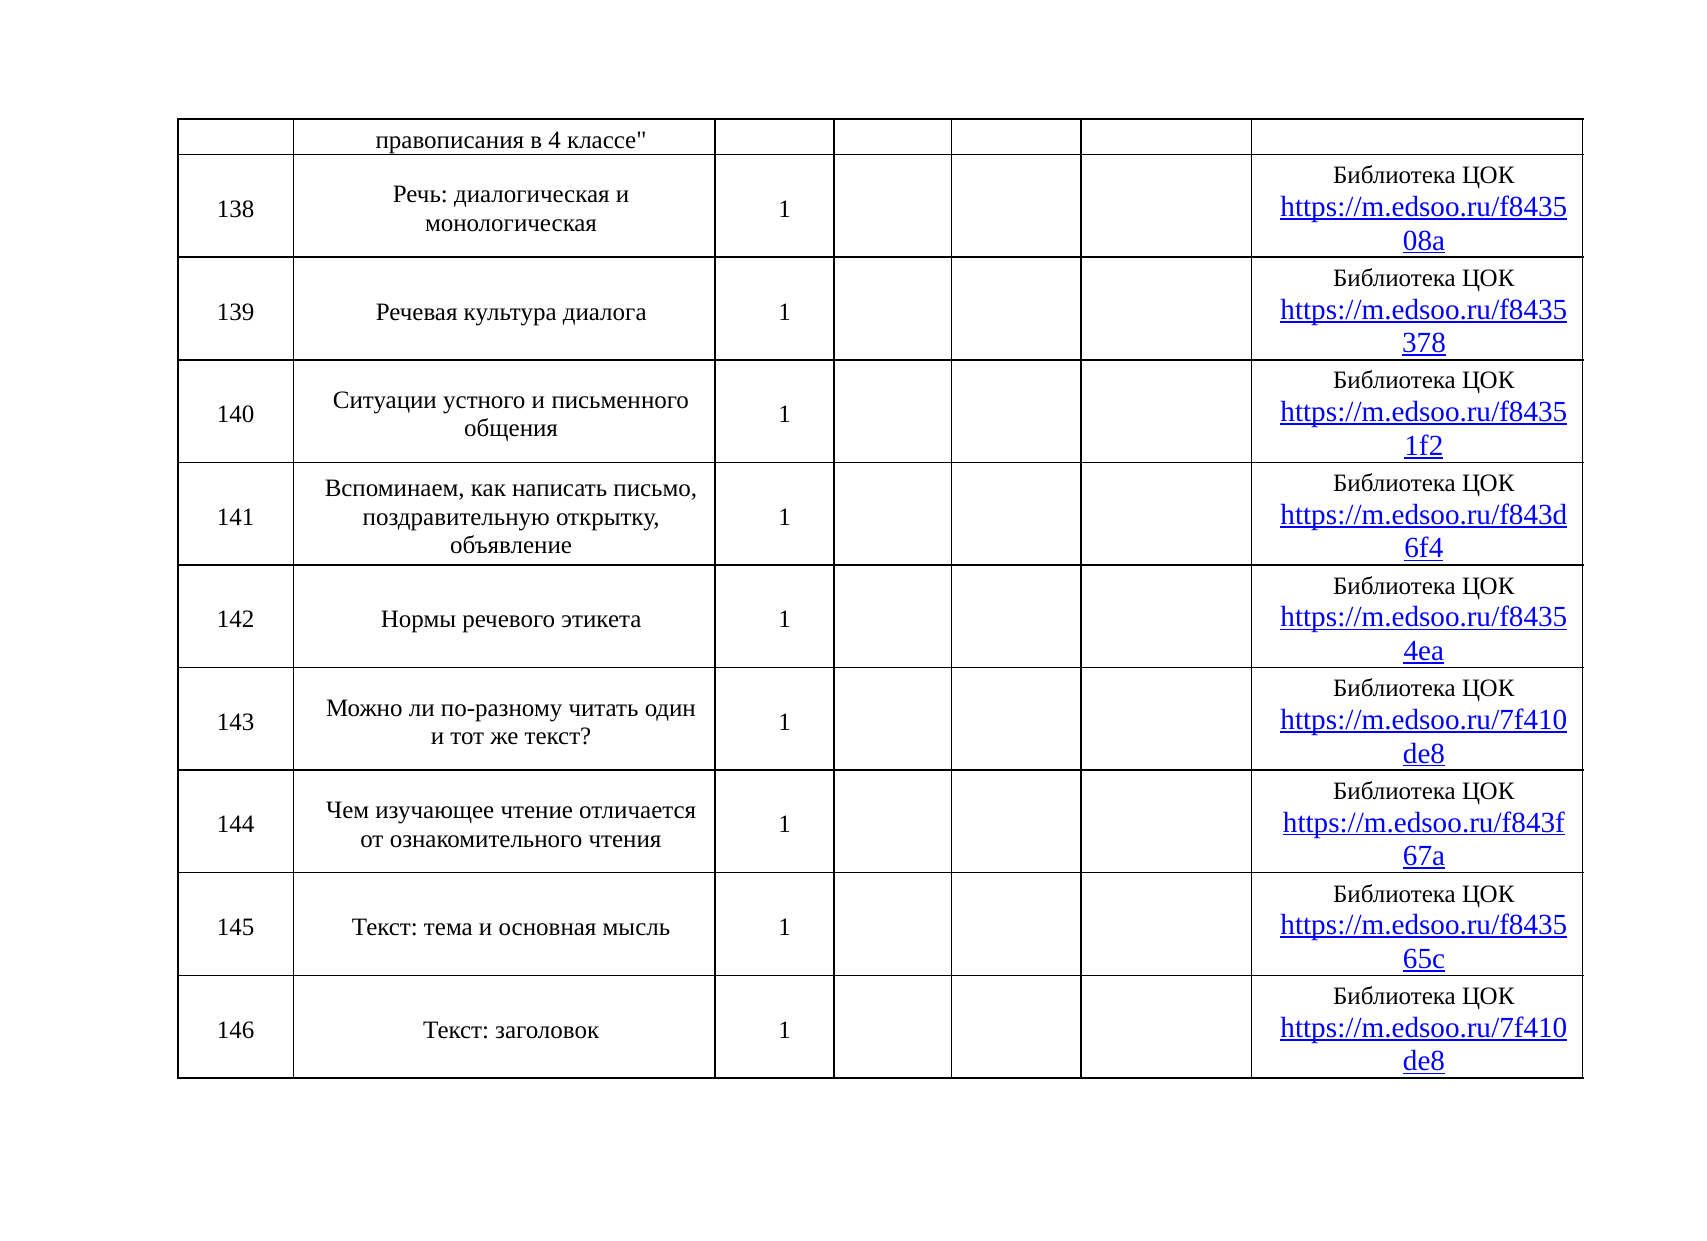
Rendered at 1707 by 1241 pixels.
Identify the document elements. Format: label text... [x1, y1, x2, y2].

table_cell [952, 771, 1080, 872]
table_cell [1082, 258, 1251, 359]
table_cell [952, 566, 1080, 667]
table_cell [1252, 120, 1582, 154]
table_cell 1 [716, 155, 833, 256]
table_cell [835, 120, 951, 154]
table_cell [1082, 155, 1251, 256]
table_cell Ситуации устного и письменного общения [294, 361, 714, 461]
table_cell 1 [716, 566, 833, 667]
table_cell Библиотека ЦОК https://m.edsoo.ru/7f410de8 [1252, 976, 1582, 1077]
table_cell [835, 668, 951, 769]
table_cell [952, 120, 1080, 154]
table_cell Библиотека ЦОК https://m.edsoo.ru/f8435378 [1252, 258, 1582, 359]
table_cell 143 [179, 668, 293, 769]
table_cell [952, 361, 1080, 461]
table_cell [835, 771, 951, 872]
table_cell 1 [716, 668, 833, 769]
table_cell Чем изучающее чтение отличается от ознакомительного чтения [294, 771, 714, 872]
table_cell [179, 120, 293, 154]
table_cell [835, 258, 951, 359]
table_cell Текст: заголовок [294, 976, 714, 1077]
table_cell [835, 976, 951, 1077]
table_cell 142 [179, 566, 293, 667]
table_cell Речь: диалогическая и монологическая [294, 155, 714, 256]
table_cell правописания в 4 классе" [294, 120, 714, 154]
table_cell [952, 463, 1080, 564]
table_cell [1082, 976, 1251, 1077]
table_cell Текст: тема и основная мысль [294, 873, 714, 974]
table_cell [1082, 771, 1251, 872]
table_cell [952, 976, 1080, 1077]
table_cell Библиотека ЦОК https://m.edsoo.ru/f843f67a [1252, 771, 1582, 872]
table_cell [1082, 120, 1251, 154]
table_cell Можно ли по-разному читать один и тот же текст? [294, 668, 714, 769]
table_cell Библиотека ЦОК https://m.edsoo.ru/f84351f2 [1252, 361, 1582, 461]
table_cell [1082, 873, 1251, 974]
table_cell Нормы речевого этикета [294, 566, 714, 667]
table_cell Библиотека ЦОК https://m.edsoo.ru/f843565c [1252, 873, 1582, 974]
table_cell [1082, 361, 1251, 461]
table_cell [835, 155, 951, 256]
table_cell [835, 566, 951, 667]
table_cell 146 [179, 976, 293, 1077]
table_cell [952, 668, 1080, 769]
table_cell Библиотека ЦОК https://m.edsoo.ru/f843d6f4 [1252, 463, 1582, 564]
table_cell [835, 463, 951, 564]
table_cell [835, 361, 951, 461]
table_cell 1 [716, 771, 833, 872]
table_cell 145 [179, 873, 293, 974]
table_cell 1 [716, 361, 833, 461]
table_cell Вспоминаем, как написать письмо, поздравительную открытку, объявление [294, 463, 714, 564]
table_cell Библиотека ЦОК https://m.edsoo.ru/f84354ea [1252, 566, 1582, 667]
table_cell 140 [179, 361, 293, 461]
table_cell [952, 155, 1080, 256]
table_cell [835, 873, 951, 974]
table_cell 1 [716, 873, 833, 974]
table_cell 139 [179, 258, 293, 359]
table_cell [716, 120, 833, 154]
table_cell [1082, 463, 1251, 564]
table_cell [952, 873, 1080, 974]
table_cell [952, 258, 1080, 359]
table_cell Речевая культура диалога [294, 258, 714, 359]
table_cell 141 [179, 463, 293, 564]
table_cell Библиотека ЦОК https://m.edsoo.ru/f843508a [1252, 155, 1582, 256]
table_cell 144 [179, 771, 293, 872]
table_cell 138 [179, 155, 293, 256]
table_cell Библиотека ЦОК https://m.edsoo.ru/7f410de8 [1252, 668, 1582, 769]
table_cell 1 [716, 976, 833, 1077]
table_cell 1 [716, 258, 833, 359]
table_cell 1 [716, 463, 833, 564]
table_cell [1082, 566, 1251, 667]
table_cell [1082, 668, 1251, 769]
